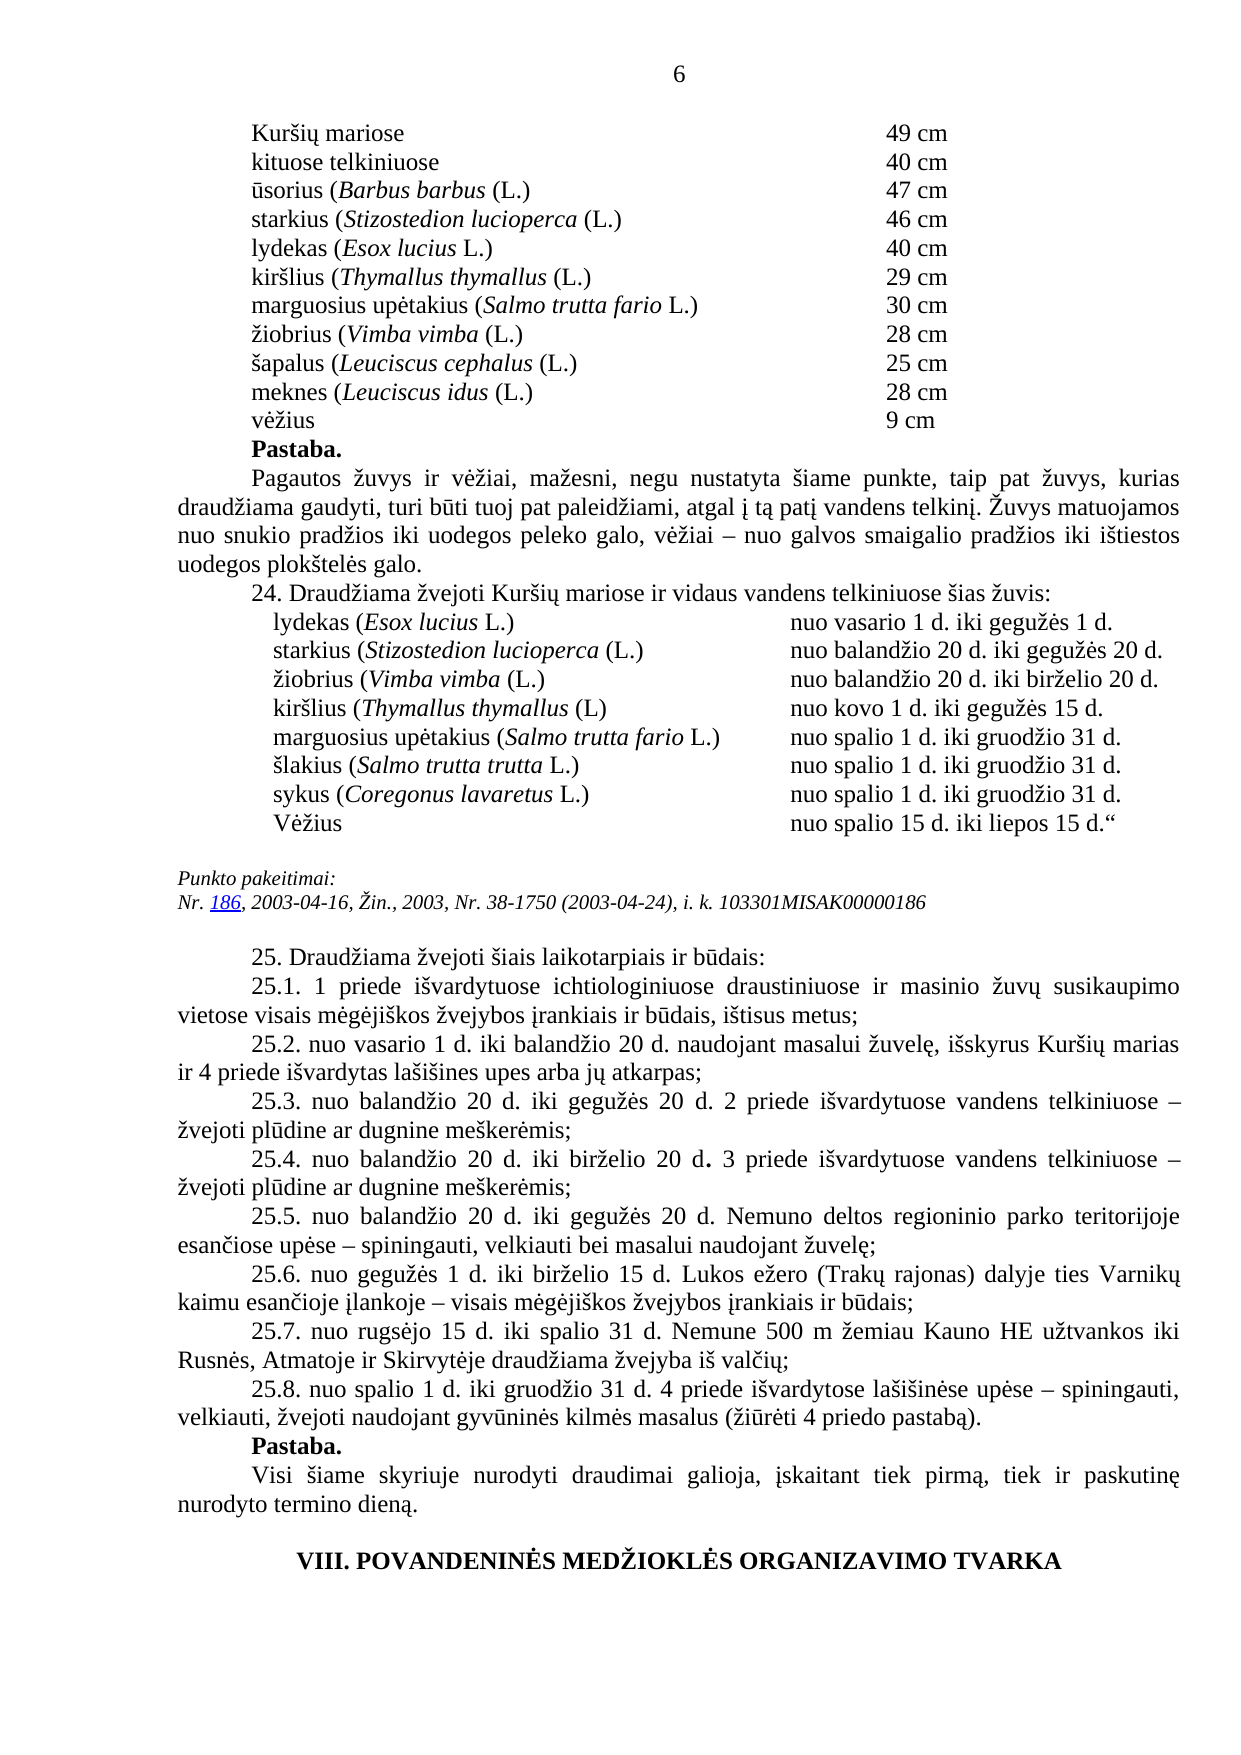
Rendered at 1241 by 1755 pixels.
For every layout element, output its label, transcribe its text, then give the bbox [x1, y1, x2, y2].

text VIII. POVANDENINĖS MEDŽIOKLĖS organizavimo tvarka [177, 1546, 1181, 1575]
text 25.4. nuo balandžio 20 d. iki birželio 20 d. 3 priede išvardytuose vandens telkiniuose – žvejoti plūdine ar dugnine meškerėmis; [177, 1144, 1181, 1201]
text žiobrius (Vimba vimba (L.) 28 cm [177, 319, 1181, 348]
text Nr. 186, 2003-04-16, Žin., 2003, Nr. 38-1750 (2003-04-24), i. k. 103301MISAK00000186 [177, 890, 1181, 914]
table_cell nuo balandžio 20 d. iki gegužės 20 d. [779, 636, 1196, 664]
table_cell nuo kovo 1 d. iki gegužės 15 d. [779, 693, 1196, 722]
table_cell nuo spalio 1 d. iki gruodžio 31 d. [779, 722, 1196, 751]
text kiršlius (Thymallus thymallus (L.) 29 cm [177, 262, 1181, 291]
table_cell marguosius upėtakius (Salmo trutta fario L.) [262, 722, 779, 751]
text šapalus (Leuciscus cephalus (L.) 25 cm [177, 348, 1181, 377]
text Visi šiame skyriuje nurodyti draudimai galioja, įskaitant tiek pirmą, tiek ir paskutinę nurodyto termino dieną. [177, 1460, 1181, 1517]
table_cell šlakius (Salmo trutta trutta L.) [262, 751, 779, 779]
table_cell nuo spalio 1 d. iki gruodžio 31 d. [779, 751, 1196, 779]
text Pagautos žuvys ir vėžiai, mažesni, negu nustatyta šiame punkte, taip pat žuvys, kurias draudžiama gaudyti, turi būti tuoj pat paleidžiami, atgal į tą patį vandens telkinį. Žuvys matuojamos nuo snukio pradžios iki uodegos peleko galo, vėžiai – nuo galvos smaigalio pradžios iki ištiestos uodegos plokštelės galo. [177, 463, 1181, 578]
text lydekas (Esox lucius L.) 40 cm [177, 233, 1181, 262]
text 25. Draudžiama žvejoti šiais laikotarpiais ir būdais: [177, 942, 1181, 971]
text 25.6. nuo gegužės 1 d. iki birželio 15 d. Lukos ežero (Trakų rajonas) dalyje ties Varnikų kaimu esančioje įlankoje – visais mėgėjiškos žvejybos įrankiais ir būdais; [177, 1259, 1181, 1316]
table_cell nuo balandžio 20 d. iki birželio 20 d. [779, 664, 1196, 693]
text Punkto pakeitimai: [177, 866, 1181, 890]
table_cell kiršlius (Thymallus thymallus (L) [262, 693, 779, 722]
text Kuršių mariose 49 cm [177, 118, 1181, 147]
text 25.1. 1 priede išvardytuose ichtiologiniuose draustiniuose ir masinio žuvų susikaupimo vietose visais mėgėjiškos žvejybos įrankiais ir būdais, ištisus metus; [177, 971, 1181, 1029]
text ūsorius (Barbus barbus (L.) 47 cm [177, 176, 1181, 204]
table_cell sykus (Coregonus lavaretus L.) [262, 779, 779, 808]
text Pastaba. [177, 434, 1181, 463]
text 25.8. nuo spalio 1 d. iki gruodžio 31 d. 4 priede išvardytose lašišinėse upėse – spiningauti, velkiauti, žvejoti naudojant gyvūninės kilmės masalus (žiūrėti 4 priedo pastabą). [177, 1374, 1181, 1431]
table_cell starkius (Stizostedion lucioperca (L.) [262, 636, 779, 664]
table_cell nuo spalio 1 d. iki gruodžio 31 d. [779, 779, 1196, 808]
text meknes (Leuciscus idus (L.) 28 cm [177, 377, 1181, 406]
text 25.5. nuo balandžio 20 d. iki gegužės 20 d. Nemuno deltos regioninio parko teritorijoje esančiose upėse – spiningauti, velkiauti bei masalui naudojant žuvelę; [177, 1201, 1181, 1259]
table_cell nuo spalio 15 d. iki liepos 15 d.“ [779, 808, 1196, 837]
text 24. Draudžiama žvejoti Kuršių mariose ir vidaus vandens telkiniuose šias žuvis: [177, 578, 1181, 607]
text 25.2. nuo vasario 1 d. iki balandžio 20 d. naudojant masalui žuvelę, išskyrus Kuršių marias ir 4 priede išvardytas lašišines upes arba jų atkarpas; [177, 1029, 1181, 1086]
text Pastaba. [177, 1431, 1181, 1460]
table_cell žiobrius (Vimba vimba (L.) [262, 664, 779, 693]
text starkius (Stizostedion lucioperca (L.) 46 cm [177, 204, 1181, 233]
text 25.7. nuo rugsėjo 15 d. iki spalio 31 d. Nemune 500 m žemiau Kauno HE užtvankos iki Rusnės, Atmatoje ir Skirvytėje draudžiama žvejyba iš valčių; [177, 1316, 1181, 1374]
table_header nuo vasario 1 d. iki gegužės 1 d. [779, 607, 1196, 636]
table_header lydekas (Esox lucius L.) [262, 607, 779, 636]
text 25.3. nuo balandžio 20 d. iki gegužės 20 d. 2 priede išvardytuose vandens telkiniuose – žvejoti plūdine ar dugnine meškerėmis; [177, 1086, 1181, 1144]
text kituose telkiniuose 40 cm [177, 147, 1181, 176]
text marguosius upėtakius (Salmo trutta fario L.) 30 cm [177, 291, 1181, 319]
table_cell Vėžius [262, 808, 779, 837]
text vėžius 9 cm [177, 406, 1181, 434]
